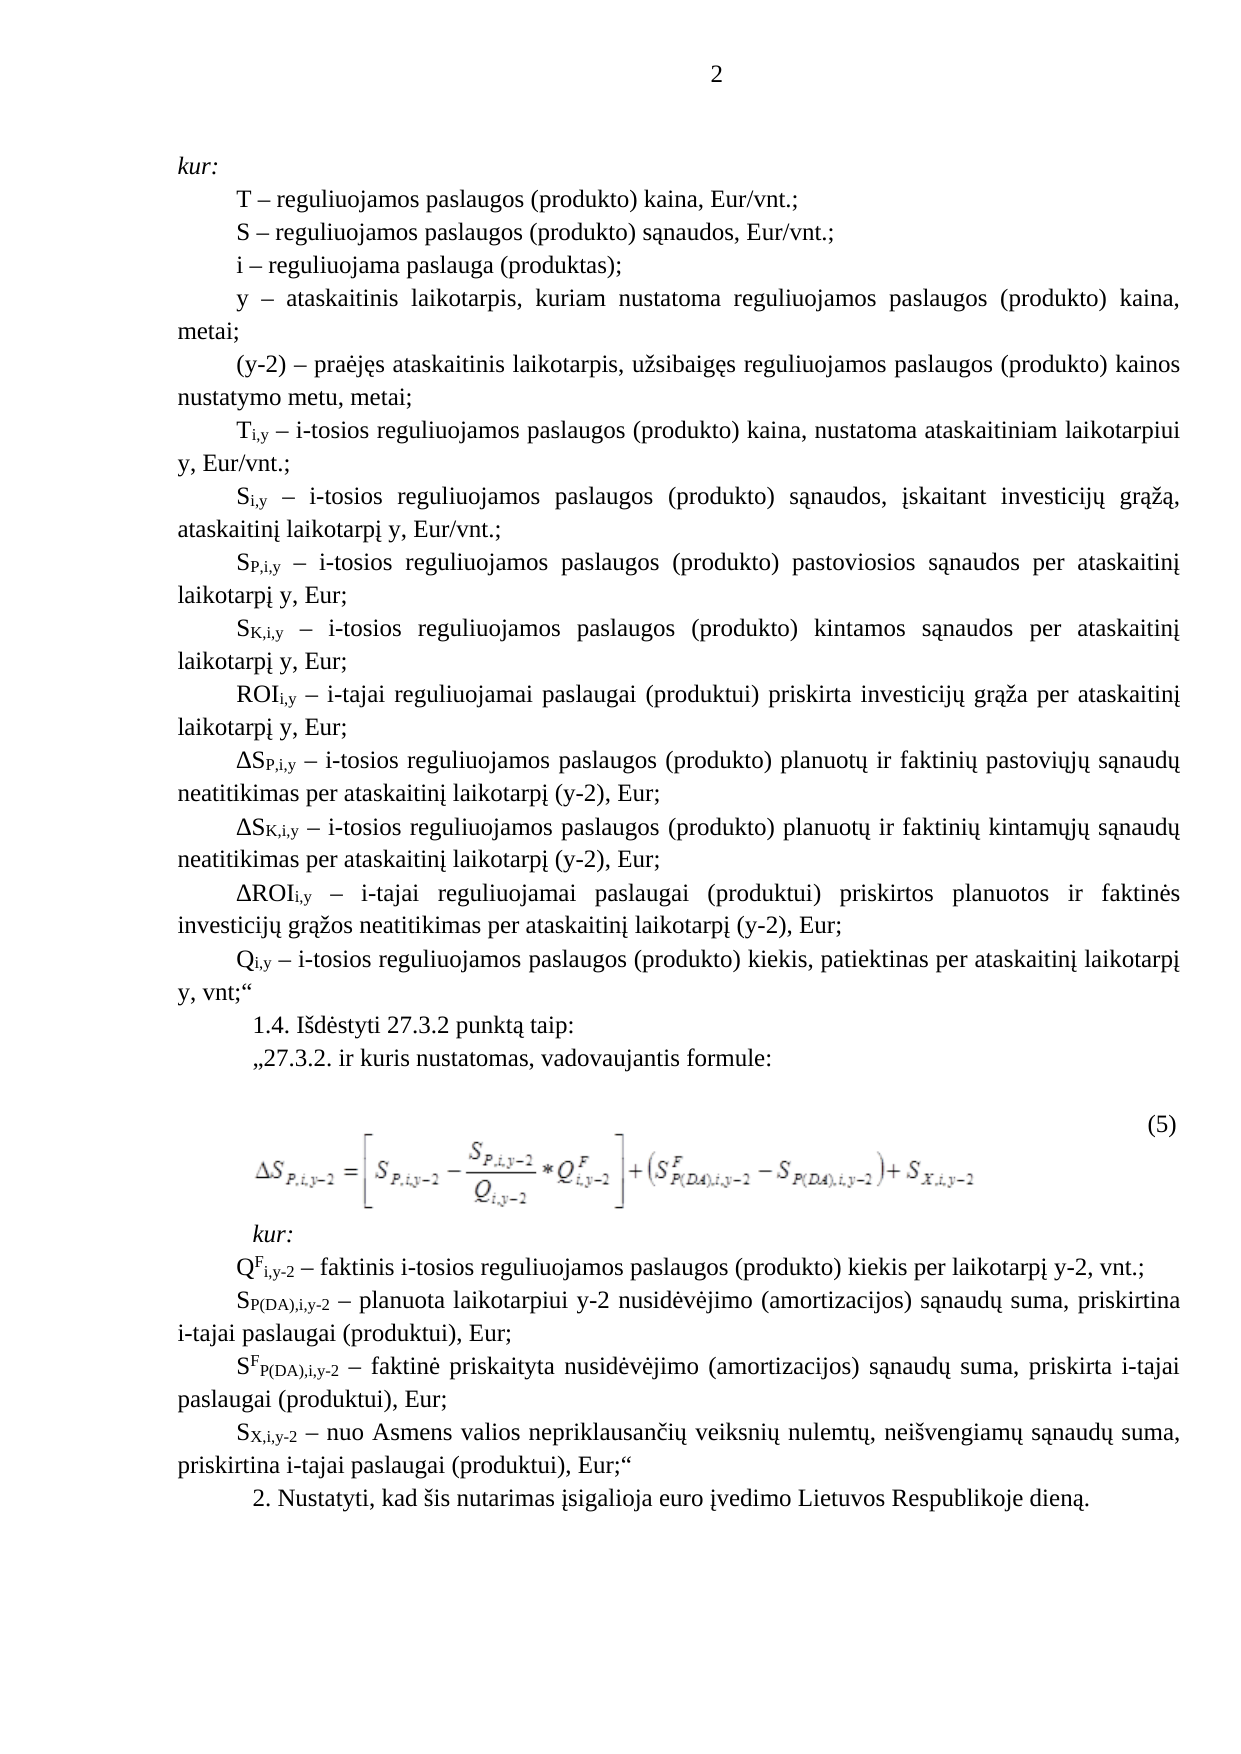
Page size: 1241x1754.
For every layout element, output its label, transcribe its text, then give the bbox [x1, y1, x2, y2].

text SFP(DA),i,y-2 – faktinė priskaityta nusidėvėjimo (amortizacijos) sąnaudų suma, priskirta i-tajai paslaugai (produktui), Eur; [177, 1351, 1181, 1413]
text 2. Nustatyti, kad šis nutarimas įsigalioja euro įvedimo Lietuvos Respublikoje dieną. [177, 1483, 1181, 1512]
text T – reguliuojamos paslaugos (produkto) kaina, Eur/vnt.; [177, 184, 1181, 213]
text ∆SP,i,y – i-tosios reguliuojamos paslaugos (produkto) planuotų ir faktinių pastoviųjų sąnaudų neatitikimas per ataskaitinį laikotarpį (y-2), Eur; [177, 746, 1181, 807]
text (5) [177, 1109, 1181, 1215]
text Ti,y – i-tosios reguliuojamos paslaugos (produkto) kaina, nustatoma ataskaitiniam laikotarpiui y, Eur/vnt.; [177, 415, 1181, 477]
text SX,i,y-2 – nuo Asmens valios nepriklausančių veiksnių nulemtų, neišvengiamų sąnaudų suma, priskirtina i-tajai paslaugai (produktui), Eur;“ [177, 1417, 1181, 1479]
text Si,y – i-tosios reguliuojamos paslaugos (produkto) sąnaudos, įskaitant investicijų grąžą, ataskaitinį laikotarpį y, Eur/vnt.; [177, 481, 1181, 543]
text S – reguliuojamos paslaugos (produkto) sąnaudos, Eur/vnt.; [177, 217, 1181, 246]
text SP(DA),i,y-2 – planuota laikotarpiui y-2 nusidėvėjimo (amortizacijos) sąnaudų suma, priskirtina i-tajai paslaugai (produktui), Eur; [177, 1285, 1181, 1347]
text ∆SK,i,y – i-tosios reguliuojamos paslaugos (produkto) planuotų ir faktinių kintamųjų sąnaudų neatitikimas per ataskaitinį laikotarpį (y-2), Eur; [177, 812, 1181, 873]
text „27.3.2. ir kuris nustatomas, vadovaujantis formule: [177, 1043, 1181, 1071]
text kur: [177, 1219, 1181, 1248]
text Qi,y – i-tosios reguliuojamos paslaugos (produkto) kiekis, patiektinas per ataskaitinį laikotarpį y, vnt;“ [177, 944, 1181, 1005]
text SK,i,y – i-tosios reguliuojamos paslaugos (produkto) kintamos sąnaudos per ataskaitinį laikotarpį y, Eur; [177, 613, 1181, 675]
text SP,i,y – i-tosios reguliuojamos paslaugos (produkto) pastoviosios sąnaudos per ataskaitinį laikotarpį y, Eur; [177, 547, 1181, 609]
text y – ataskaitinis laikotarpis, kuriam nustatoma reguliuojamos paslaugos (produkto) kaina, metai; [177, 283, 1181, 345]
text (y-2) – praėjęs ataskaitinis laikotarpis, užsibaigęs reguliuojamos paslaugos (produkto) kainos nustatymo metu, metai; [177, 349, 1181, 411]
text ∆ROIi,y – i-tajai reguliuojamai paslaugai (produktui) priskirtos planuotos ir faktinės investicijų grąžos neatitikimas per ataskaitinį laikotarpį (y-2), Eur; [177, 878, 1181, 939]
text kur: [177, 151, 1181, 180]
text i – reguliuojama paslauga (produktas); [177, 250, 1181, 279]
text 1.4. Išdėstyti 27.3.2 punktą taip: [252, 1010, 1181, 1038]
text ROIi,y – i-tajai reguliuojamai paslaugai (produktui) priskirta investicijų grąža per ataskaitinį laikotarpį y, Eur; [177, 679, 1181, 741]
text QFi,y-2 – faktinis i-tosios reguliuojamos paslaugos (produkto) kiekis per laikotarpį y-2, vnt.; [177, 1252, 1181, 1281]
